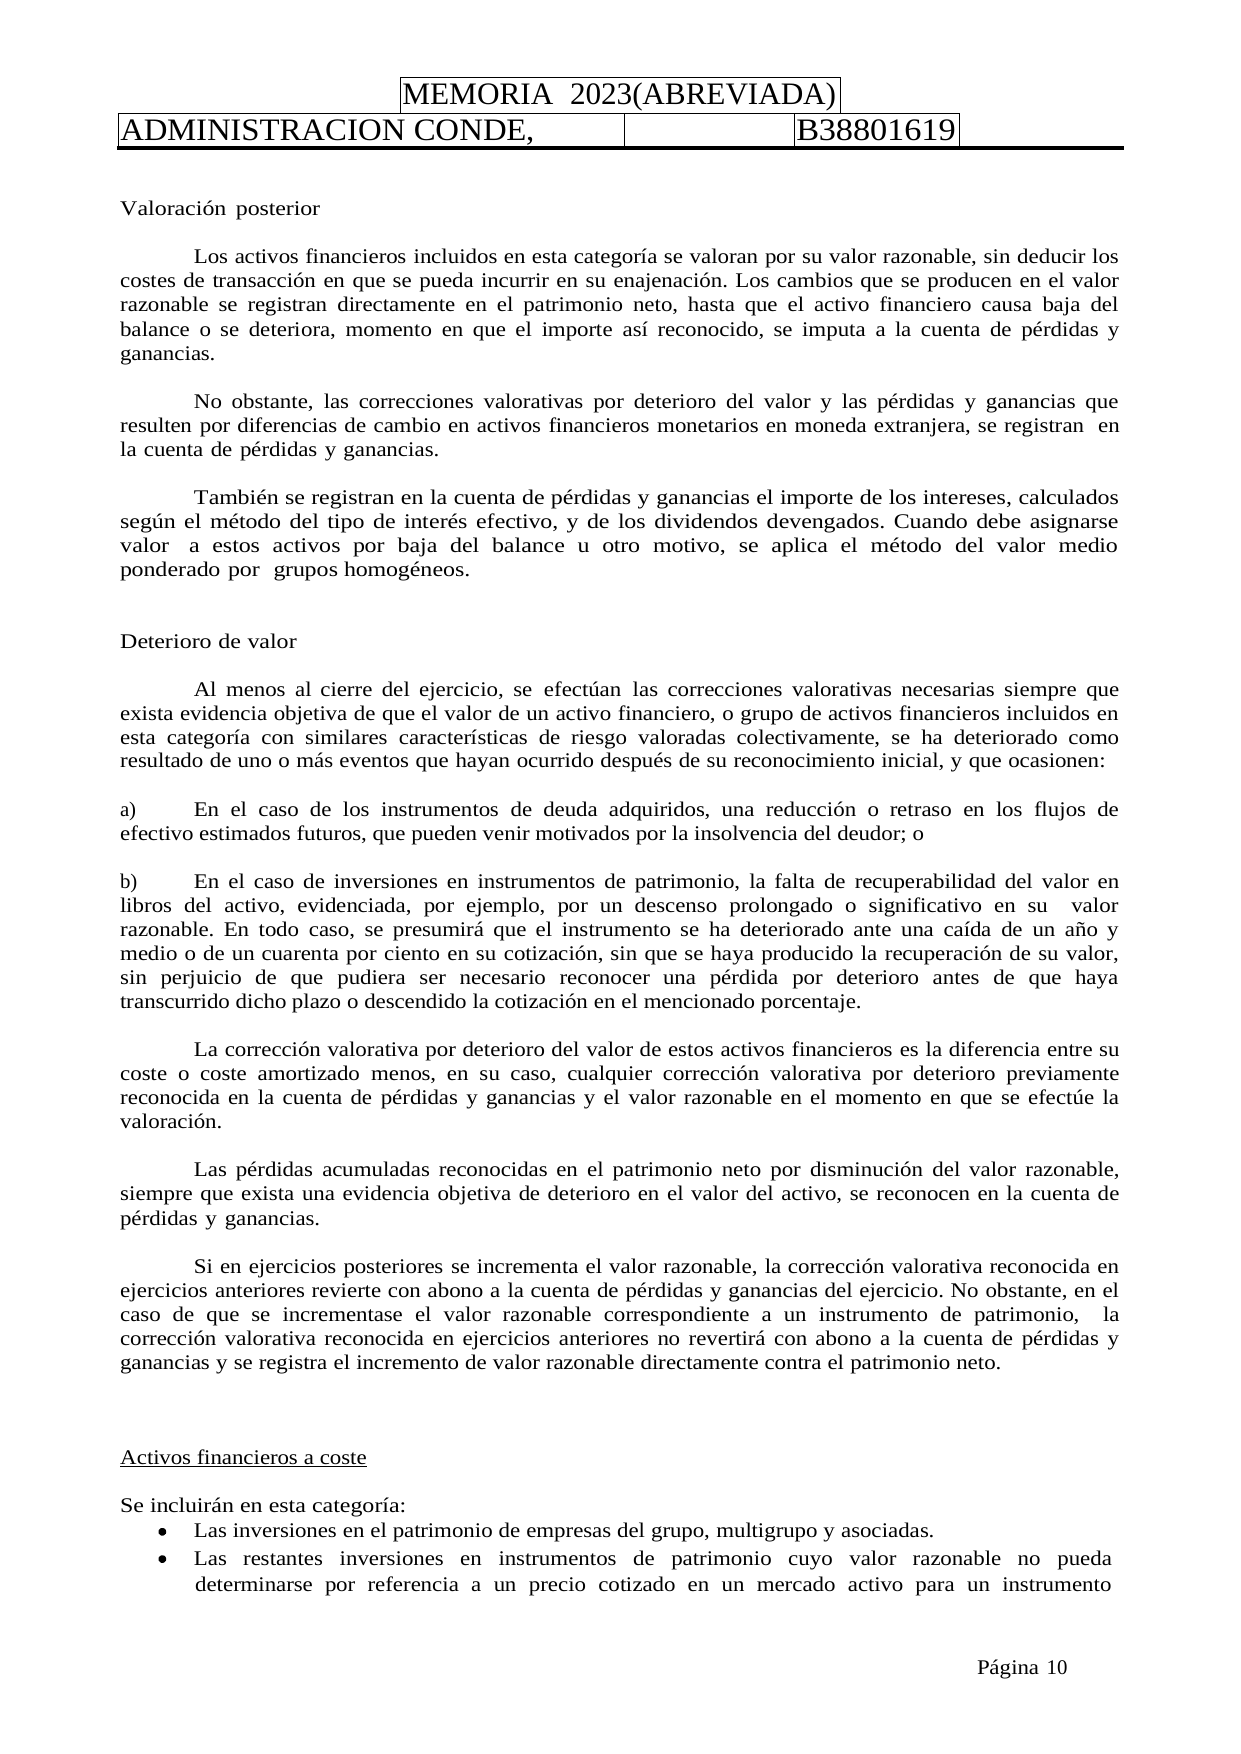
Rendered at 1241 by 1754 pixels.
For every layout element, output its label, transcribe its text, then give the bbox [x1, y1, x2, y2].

list En el caso de inversiones en instrumentos de patrimonio, la falta de recuperabilidad del valor en libros del activo, evidenciada, por ejemplo, por un descenso prolongado o significativo en su valor razonable. En todo caso, se presumirá que el instrumento se ha deteriorado ante una caída de un año y medio o de un cuarenta por ciento en su cotización, sin que se haya producido la recuperación de su valor, sin perjuicio de que pudiera ser necesario reconocer una pérdida por deterioro antes de que haya transcurrido dicho plazo o descendido la cotización en el mencionado porcentaje. [120, 869, 1119, 1013]
text También se registran en la cuenta de pérdidas y ganancias el importe de los intereses, calculados según el método del tipo de interés efectivo, y de los dividendos devengados. Cuando debe asignarse valor a estos activos por baja del balance u otro motivo, se aplica el método del valor medio ponderado por grupos homogéneos. [120, 485, 1119, 581]
text La corrección valorativa por deterioro del valor de estos activos financieros es la diferencia entre su coste o coste amortizado menos, en su caso, cualquier corrección valorativa por deterioro previamente reconocida en la cuenta de pérdidas y ganancias y el valor razonable en el momento en que se efectúe la valoración. [120, 1037, 1119, 1133]
text Los activos financieros incluidos en esta categoría se valoran por su valor razonable, sin deducir los costes de transacción en que se pueda incurrir en su enajenación. Los cambios que se producen en el valor razonable se registran directamente en el patrimonio neto, hasta que el activo financiero causa baja del balance o se deteriora, momento en que el importe así reconocido, se imputa a la cuenta de pérdidas y ganancias. [120, 244, 1119, 364]
text Las inversiones en el patrimonio de empresas del grupo, multigrupo y asociadas. [194, 1518, 1136, 1542]
text Al menos al cierre del ejercicio, se efectúan las correcciones valorativas necesarias siempre que exista evidencia objetiva de que el valor de un activo financiero, o grupo de activos financieros incluidos en esta categoría con similares características de riesgo valoradas colectivamente, se ha deteriorado como resultado de uno o más eventos que hayan ocurrido después de su reconocimiento inicial, y que ocasionen: [120, 677, 1119, 772]
text Deterioro de valor [120, 629, 1136, 653]
text Activos financieros a coste [120, 1445, 1136, 1469]
text Si en ejercicios posteriores se incrementa el valor razonable, la corrección valorativa reconocida en ejercicios anteriores revierte con abono a la cuenta de pérdidas y ganancias del ejercicio. No obstante, en el caso de que se incrementase el valor razonable correspondiente a un instrumento de patrimonio, la corrección valorativa reconocida en ejercicios anteriores no revertirá con abono a la cuenta de pérdidas y ganancias y se registra el incremento de valor razonable directamente contra el patrimonio neto. [120, 1254, 1119, 1374]
text Valoración posterior [120, 196, 1136, 220]
text Las restantes inversiones en instrumentos de patrimonio cuyo valor razonable no pueda determinarse por referencia a un precio cotizado en un mercado activo para un instrumento [194, 1546, 1136, 1596]
text Las pérdidas acumuladas reconocidas en el patrimonio neto por disminución del valor razonable, siempre que exista una evidencia objetiva de deterioro en el valor del activo, se reconocen en la cuenta de pérdidas y ganancias. [120, 1157, 1119, 1229]
text Se incluirán en esta categoría: [120, 1493, 1136, 1517]
list En el caso de los instrumentos de deuda adquiridos, una reducción o retraso en los flujos de efectivo estimados futuros, que pueden venir motivados por la insolvencia del deudor; o [120, 797, 1119, 845]
text No obstante, las correcciones valorativas por deterioro del valor y las pérdidas y ganancias que resulten por diferencias de cambio en activos financieros monetarios en moneda extranjera, se registran en la cuenta de pérdidas y ganancias. [120, 389, 1119, 461]
